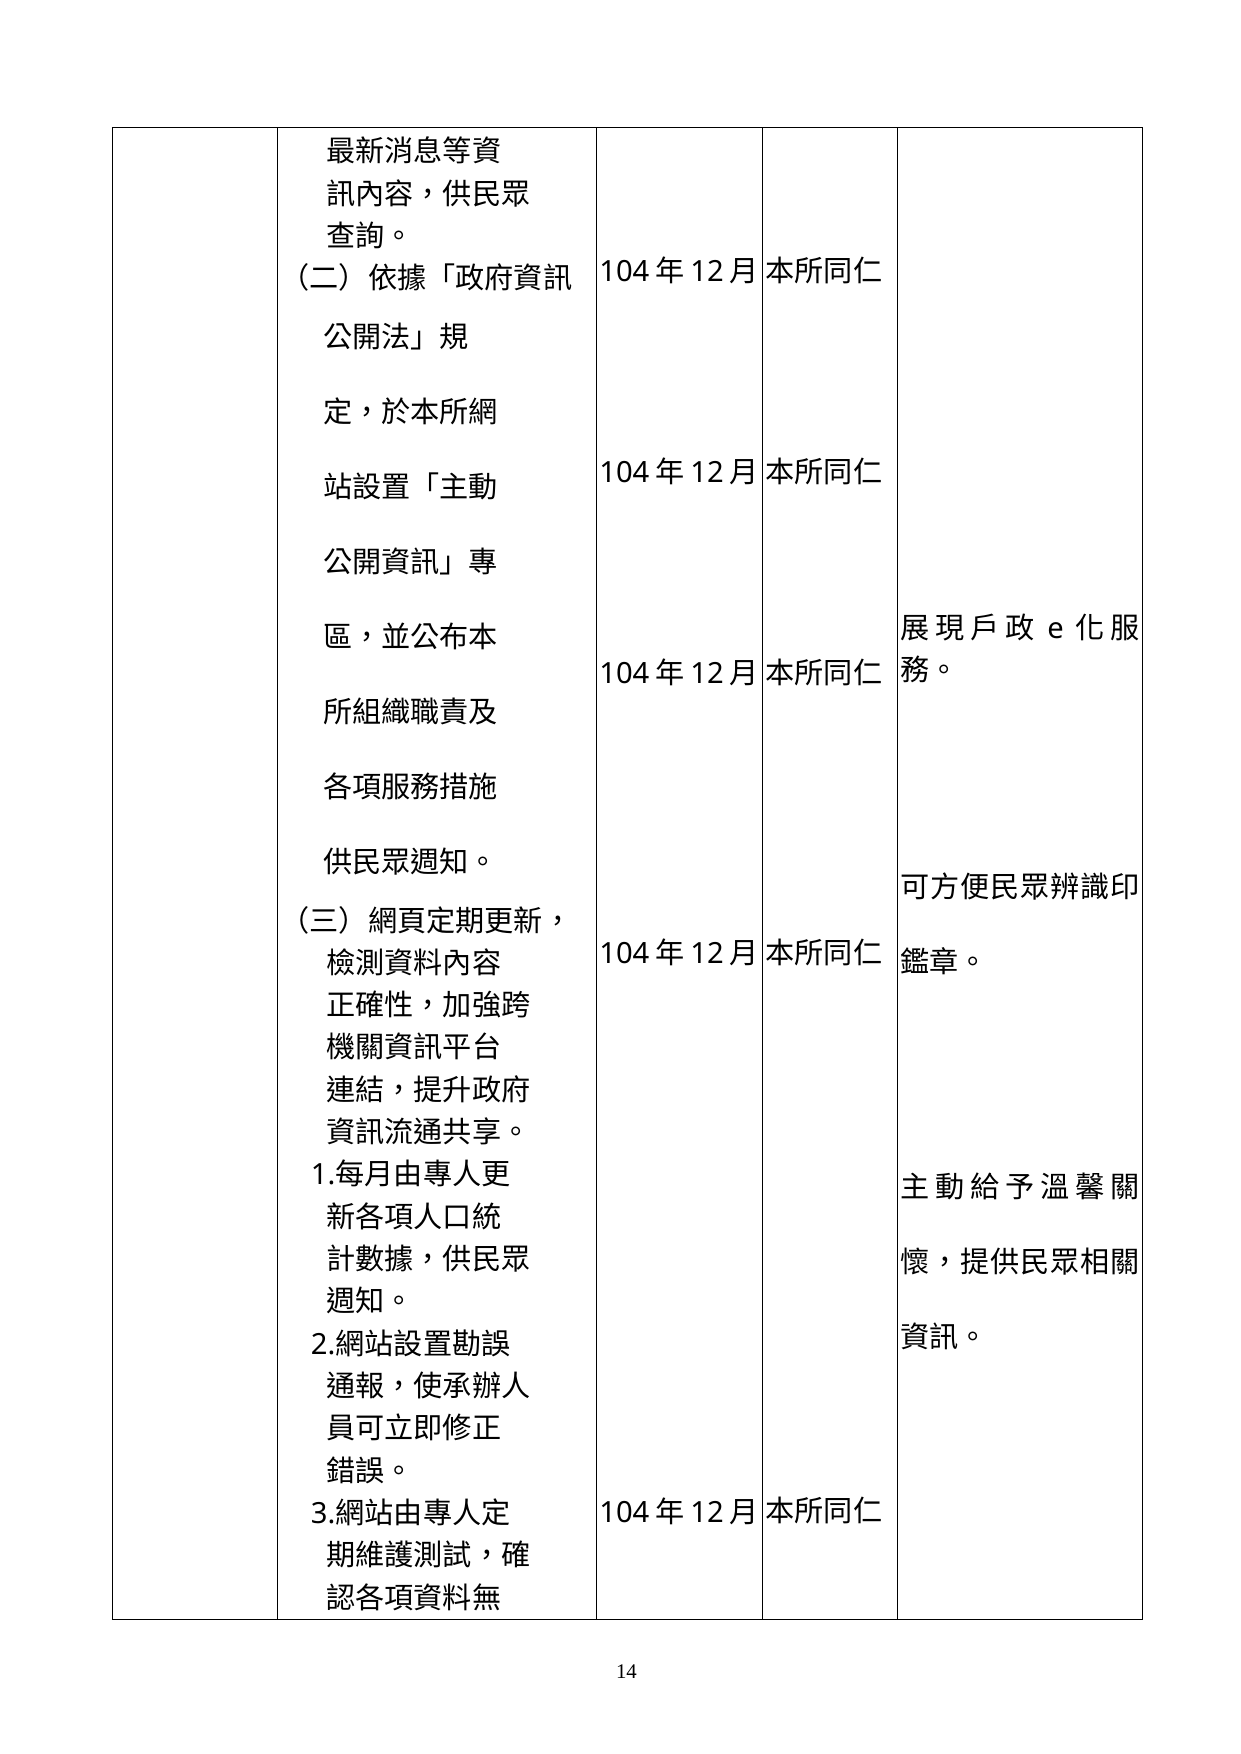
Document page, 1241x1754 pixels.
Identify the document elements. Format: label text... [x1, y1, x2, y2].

table_cell 104年1月 104年12月 104年12月 104年1月 104年4月 104年12月 104年12月 104年12月 104年12月 104年12月 104年12月 104年12月 104年12月 104年12月 104年12月 104年12月 104年12月 104年12月 104年12月 104年12月 104年12月 104年12月 104年12月 104年12月 104年12月 104年12月 104年12月 104年12月 104年12月 104年12月 104年12月 104年12月 104年12月 104年12月 104年12月 104年12月 104年12月 104年12月 [597, 128, 762, 1619]
table_cell 展現戶政e化服務。 可方便民眾辨識印鑑章。 主動給予溫馨關懷，提供民眾相關資訊。 [898, 128, 1142, 1619]
table_cell 一、提升服務品質，深化服務績效 二、便捷服 務程序， 確保流 程透明 三、豐富服 務資訊， 促進網 路溝通 四、創新服 務方式， 整合服 務資源 [113, 128, 277, 1619]
table_cell （一）訂定年度提升政 府服務品質執行 計畫，作為執行 依據。 （二）提供「核心設施」 及「一般設施」 供民眾使用 1.核心設施： （1）設置3個單一窗 口，綜合受理各 類戶籍登記及文 件核發。 （2）設置「博愛窗 口」，辦理行動 不便民眾之各 項業務。 （3）設置「謄得快」 窗口，專辦戶籍 謄本，縮短民眾 等候時間。 （4）設置高度合宜受 理櫃台及座椅。 （5）民眾等候區沙 發。 （6）飲水機。 （7）哺乳室。 （8）盥洗室。 （9）無障礙斜坡道。 （10）身障專辦愛心 鈴。 （11）提供各項申辦 需知及填寫書 表。 2.一般設施： （1）服務台。 （2）免費上網電腦及 無線網路(Wi-F 熱點、 i-Taiwan)，供民 眾使用查詢各項 資料。 （3）AED自動體外心 臟去顫器。 （4）電動機車充電 站。 （5）體重計。 （6）宣導資料。 （7）書報雜誌。 （8）文具用品。 （9）老花眼鏡。 （三）汰換各項電腦設 備，行政業務電 腦化，並提供民 眾視訊法律諮詢 服務。 （四）建立服務人員專 業、親善、效率 形象、主動參與 各項研習。 1.訂定電話禮貌服 務實施計畫，做 為同仁接聽電遵 循之依據。 2.每月由主任及聯 合其他戶所進行 雙向電話禮貌考 核測試，提升同 仁應對技巧。 3.辦理新進人員實 務訓練，指派輔 導員指導窗口業 務，並由主任講 解戶政法令實 務，進行個別會 談，瞭解學習及 適應情形，據以 調整訓練內容。 4.由專人彙整各項 戶政法令及函釋 規定，於每月所 務會議，由主任 進行法令研討及 案例分享，提升 同仁專業知能。 5.由主任出題，辦 理戶政法令測 驗，釐清同仁法 令觀念。 6.選派同仁參加上 級舉辦之各項教 育訓練，聯合其 他戶所辦理戶政 教育訓練，精進 同仁專業素養。 （五）於本所櫃檯、網 站、電子看板、 公佈欄宣導最新 戶政法令及各項 便民措施。 （六）辦理下鄉便民服 務站活動及拜會 地方仕紳及機關 團體，宣導各項 戶政最新訊息。 （七）賡續推動各項服 務作為，爭取民 眾認同及肯定： 1.設置3個單一窗 口，落實一處收 件、全程服務。 2.設置外籍與大陸 配偶諮詢窗口， 由專人提供相關 業務諮詢服務。 3.開辦「博愛窗口」 服務，遇有年 長、孕婦、身心 障礙及行動不便 等民眾洽公，由 專人引導服務。 4.開辦「謄得快」 服務，於尖峰時 間機動增加「簡 易謄本窗口」服 務，縮短民眾等 候時間。 5.受理出生登記同 時代為核發縣府 生育補助金並申 請健保卡，提供 製作新生兒「寶 貝紀錄卡」，表達 恭賀祝福之意。 6.提供「首次申請 護照親辦一處收 件全程服務」，代 為申辦護照。 7.民眾補發身分 證、姓名變更、 遺失健保卡等， 皆可代為申請健 保卡並印製繳費 單，供民眾至鄰 近超商繳費。 8.戶籍資料異動跨 機關通報整合， 與稅務單位等數 機關合作，遇有 民眾辦理戶籍遷 徙登記、姓名變 更，於整合系統 進行通報，免去 民眾來回奔波。 9.因應網路e化時 代來臨，協助內 政部代為製發自 然人憑證。 10.製作溫馨三 卡，於辦理出 生登記，製作 新生兒「寶貝 紀錄卡」；於辦 理結婚登記， 為新人合影， 製作「結婚祝 福卡」；於辦理 死亡登記，掃 描亡者國民身 分證，製作「緬 懷卡」供家屬 留念，讓民眾 備感溫馨。 11.開放悠遊卡繳 納規費，至戶所 辦事免帶現金。 （八）於本所及網站意 見交流專設置意 見箱，傾聽民眾 聲音，提供申訴 管道，縮短與民 眾之距離。 （九）民眾申訴或陳情 案件，設簿登記 列管，必要時由 主任親自回復， 並於所務會議作 為案例分享，據 以檢討改進。 （十）由專人蒐集有關 戶政新聞，簽核 主任後傳閱同仁 週知，據以瞭解 民眾輿情，作為 參考借鏡及制訂 因應措施。 (（十一）舉辦「為民服 務問卷調 查」，以紙本及 線上2種方式 進行，以瞭解民 意趨勢， 隨時 改進服務。 （一）設置3個單一窗 口，綜合受理各 項戶籍登記及文 件核發作業，落 實「一處收件、 全程服務」，方便 民眾洽公。 （二）檢討簡化申辦案 件程序，及擴大 授權受理人員決 行，以棈簡行政 流程，縮短申辦 時間。 （三）配合申辦書表簡 化及推動電子化 謄本政策，運用 電子閘門或資訊 共享平台，提升 申辦便利性。 1.於本所網站提供 各項表單下載、 申請須知、便民 措施，提供民眾 參考下載，節省 臨櫃等候及證件 不齊往返時間。 2.受理姓名變更登 記案件，連結法 務部刑事案件查 詢系統，直接線 上查核，民眾免 附戶籍資料，免 去公文往返調閱 刑事資料，縮短 申辦流程。 3.外籍配偶申請歸 化國籍，連結內 政部入出國及移 民署入出境查詢 系統，直接線上 查詢入出國日期 證明書及刑事資 料，以縮短申辦 流程。 4.民眾申辦遷徙案 件，如係房屋所 有權人或直系血 親，未提憑房屋 稅單，即向地方 稅務局傳真查 詢，申請人免提 書證，俾達簡政 便民。 5.遇有民眾詢問如 何申辦或證件不 齊時，落實開立 一次告知單于民 眾，避免民眾來 回補件情形。 （四）公開各項標準處 理流程，依據政 府資訊公開各項 規定，提供承辦 訊息與暢通查詢 及主動回應。 1.網站提供民眾查 詢各項須知及相 關法令，並於首 頁公布本所住 址、電話、傳真 電話號碼。 2.窗口申辦案件， 由受理人員主動 告知處理流程。 3.網路申請或預約 辦理案件，收受 電子郵件後由專 人聯繫，確認申 請案件種類及告 知應提憑文件。 4.對於須轉陳上級 機關核定或請示 案件，以公文函 復申請人。 5.對於非臨櫃受理 案件，主動告知 承辦人電話及辦 理所需時程，供 其查詢申辦進 度，辦妥後並主 動聯繫當事人。（一）網站資訊提供多 樣性檢索方式， 便利民眾使用。 1.首頁設置「網站 導覽」，讓民眾 輕鬆瞭解網站 內容，正確連結 欲查詢頁面。 2.首頁上方設置 搜尋功能列，民 眾可直接輸入 查詢之「關鍵 字」，作站內內 容搜尋，輕易取 得資料。 3.網站提供24小 時查詢服務，提 供各項訊息、戶 政法令、電子表 單、施政計畫、 最新消息等資 訊內容，供民眾 查詢。 （二）依據「政府資訊 公開法」規 定，於本所網 站設置「主動 公開資訊」專 區，並公布本 所組織職責及 各項服務措施 供民眾週知。 （三）網頁定期更新， 檢測資料內容 正確性，加強跨 機關資訊平台 連結，提升政府 資訊流通共享。 1.每月由專人更 新各項人口統 計數據，供民眾 週知。 2.網站設置勘誤 通報，使承辦人 員可立即修正 錯誤。 3.網站由專人定 期維護測試，確 認各項資料無 誤，超連結皆能 正確連結。 4.提供業務相關 機關資訊平台 之連結，並進行 檢測，以確保連 結無誤。 （四）進行無障礙網站 自我檢測並加以 維護，以通過AA 等級無障礙網頁 測試。 （五）設置「網路申辦」 專區及查詢服 務，提供線上申 請戶口名簿、戶 籍謄本、到宅服 務、與民有約、 預約假日結婚登 記、免費法律諮 詢服務、國民身 分證掛失暨撤銷 掛失作業、線上 申辦進度查詢等 網路申辦服務項 目，全天候服務 不打烊。 （六）網站提供各項申 辦須知及書表， 以節省臨櫃等候 及證件不齊往返 時間。 （七）裝置防火牆防毒 軟體，防止資料 被破壞或竊取。 （八）網站設置線上意 見信箱，民眾隨 時隨地皆可暢所 欲言，與本所進 行意見交流。 （九）每年舉辦一次網 路服務態度滿意 度調查，分為「為 民服務問卷調查 表」及「線上服 務問卷調查表」 等2種問卷，讓 民眾免至戶所也 可表達意見，並 對於本所線上服 務使用情形，提 出建言。 （一）由主任不定期拜 會轄區內機關團 體 、地方仕紳及 村鄰與民眾，宣 導戶政便民服務 措施。 （二）主動下鄉服務， 建立社區互助 關係，配合各機 關活動，提供下 鄉便民服務站 服務，至國中集 中受理初領國 民身分證、為行 動不便者辦理 到宅服務等。 （三）提供跨機關資源 整合系統服務。 1.對於首次申辦護 照民眾，與外交 部合作，提供「首 次申請護照親辦 一處收件全程服 務」，免去委託代 辦費用並可就近 領件。 2.與健保機關合 作，於民眾補發 身分證、姓名變 更、遺失健保卡 等，皆可由戶所 代為申請健保卡 並印製繳費單至 超商繳費。 3.因應網路e化時 代來臨，自然人 憑證使用率大幅 提升，協助內政 部代為製發，不 限定戶籍所在地 民眾，擴大申辦 效益。 （四）於本所網站首頁 設置「QR Code」 碼，放置本所聯 絡資料，方便民 眾使用。 （五）提供民眾印鑑章 貼紙以標示註 記，避免辦理印 鑑證明，因印章 不符來回奔波。 （六）接收死亡通報 後，主任下鄉至 喪家慰問並宣 導辦理死亡登 記事宜，另配合 稅務機關提供 辦理繼承資料。 （七）製作溫馨三卡， 於辦理出生登 記，製作新生兒 「寶貝紀錄卡」 ；於辦理結婚登 記，為新人合 影，製作「結婚 祝福卡」；於辦 理死亡登記，掃 描亡者國民身 分證，製作「緬 懷卡」供家屬留 念，讓民眾備感 溫馨。 （八）實施延長服務， 於每週一至週 五中午12時至 13時30分及每 週六上午8時 至12時排班輪 值受理各項戶 籍登記及文件 核發案件。 （九）網站設置「喜訊 快遞」專欄，針 對辦理結婚及 出生登記民 眾，登錄祝福名 單，即時給予誠 真摯祝賀。 （十）鼓勵同仁從工作 中進行腦力激 盪，針對與民眾 權益相關議題， 主動研討創新作 法，服務民眾， 共促業務革新。 [278, 128, 596, 1619]
table_cell 本所同仁 本所同仁 本所同仁 本所同仁 本所同仁 [763, 128, 897, 1619]
